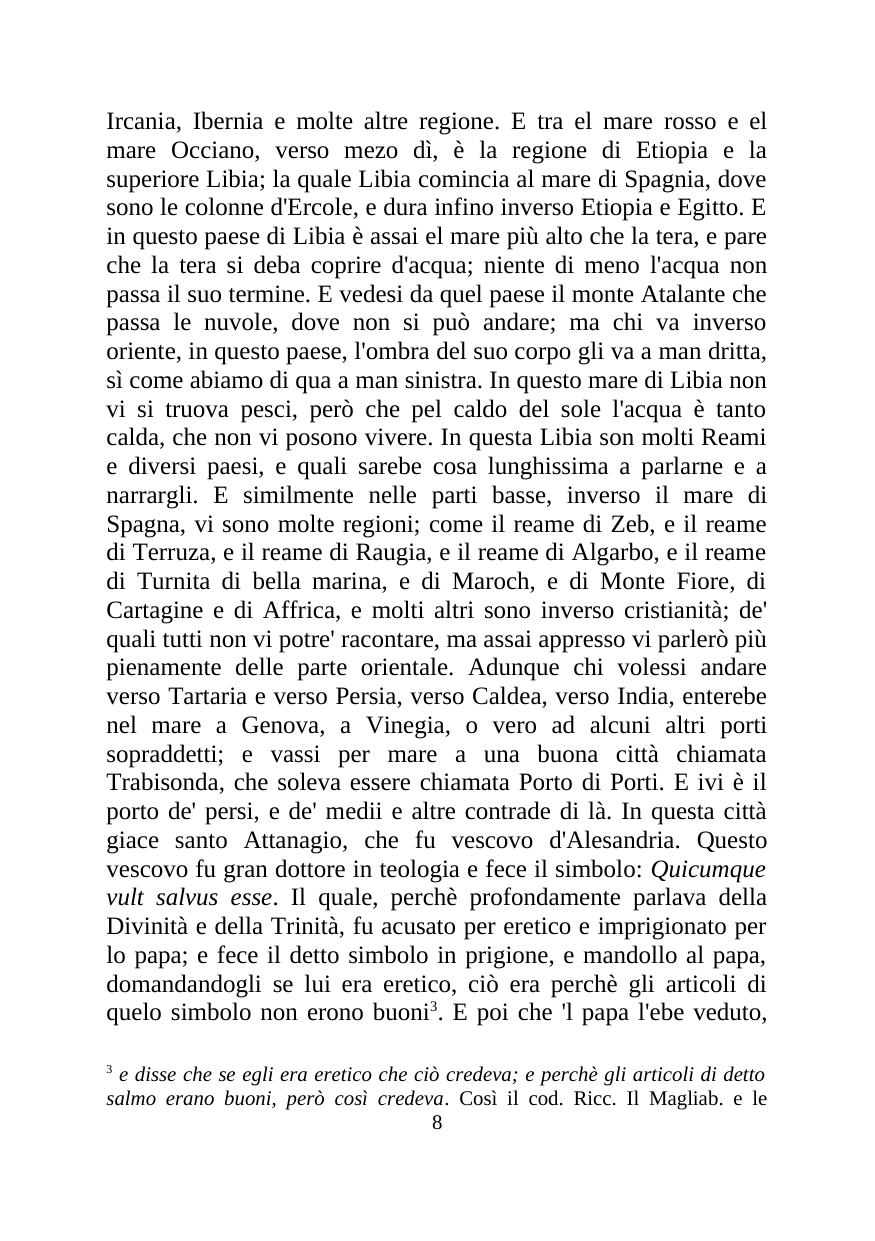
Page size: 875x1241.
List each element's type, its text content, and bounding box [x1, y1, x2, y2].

text Ircania, Ibernia e molte altre regione. E tra el mare rosso e el mare Occiano, verso mezo dì, è la regione di Etiopia e la superiore Libia; la quale Libia comincia al mare di Spagnia, dove sono le colonne d'Ercole, e dura infino inverso Etiopia e Egitto. E in questo paese di Libia è assai el mare più alto che la tera, e pare che la tera si deba coprire d'acqua; niente di meno l'acqua non passa il suo termine. E vedesi da quel paese il monte Atalante che passa le nuvole, dove non si può andare; ma chi va inverso oriente, in questo paese, l'ombra del suo corpo gli va a man dritta, sì come abiamo di qua a man sinistra. In questo mare di Libia non vi si truova pesci, però che pel caldo del sole l'acqua è tanto calda, che non vi posono vivere. In questa Libia son molti Reami e diversi paesi, e quali sarebe cosa lunghissima a parlarne e a narrargli. E similmente nelle parti basse, inverso il mare di Spagna, vi sono molte regioni; come il reame di Zeb, e il reame di Terruza, e il reame di Raugia, e il reame di Algarbo, e il reame di Turnita di bella marina, e di Maroch, e di Monte Fiore, di Cartagine e di Affrica, e molti altri sono inverso cristianità; de' quali tutti non vi potre' racontare, ma assai appresso vi parlerò più pienamente delle parte orientale. Adunque chi volessi andare verso Tartaria e verso Persia, verso Caldea, verso India, enterebe nel mare a Genova, a Vinegia, o vero ad alcuni altri porti sopraddetti; e vassi per mare a una buona città chiamata Trabisonda, che soleva essere chiamata Porto di Porti. E ivi è il porto de' persi, e de' medii e altre contrade di là. In questa città giace santo Attanagio, che fu vescovo d'Alesandria. Questo vescovo fu gran dottore in teologia e fece il simbolo: Quicumque vult salvus esse. Il quale, perchè profondamente parlava della Divinità e della Trinità, fu acusato per eretico e imprigionato per lo papa; e fece il detto simbolo in prigione, e mandollo al papa, domandandogli se lui era eretico, ciò era perchè gli articoli di quelo simbolo non erono buoni. E poi che 'l papa l'ebe veduto, [106, 106, 768, 1026]
text e disse che se egli era eretico che ciò credeva; e perchè gli articoli di detto salmo erano buoni, però così credeva. Così il cod. Ricc. Il Magliab. e le stampe leggono altresì confusamente come sopra. [106, 1062, 768, 1110]
